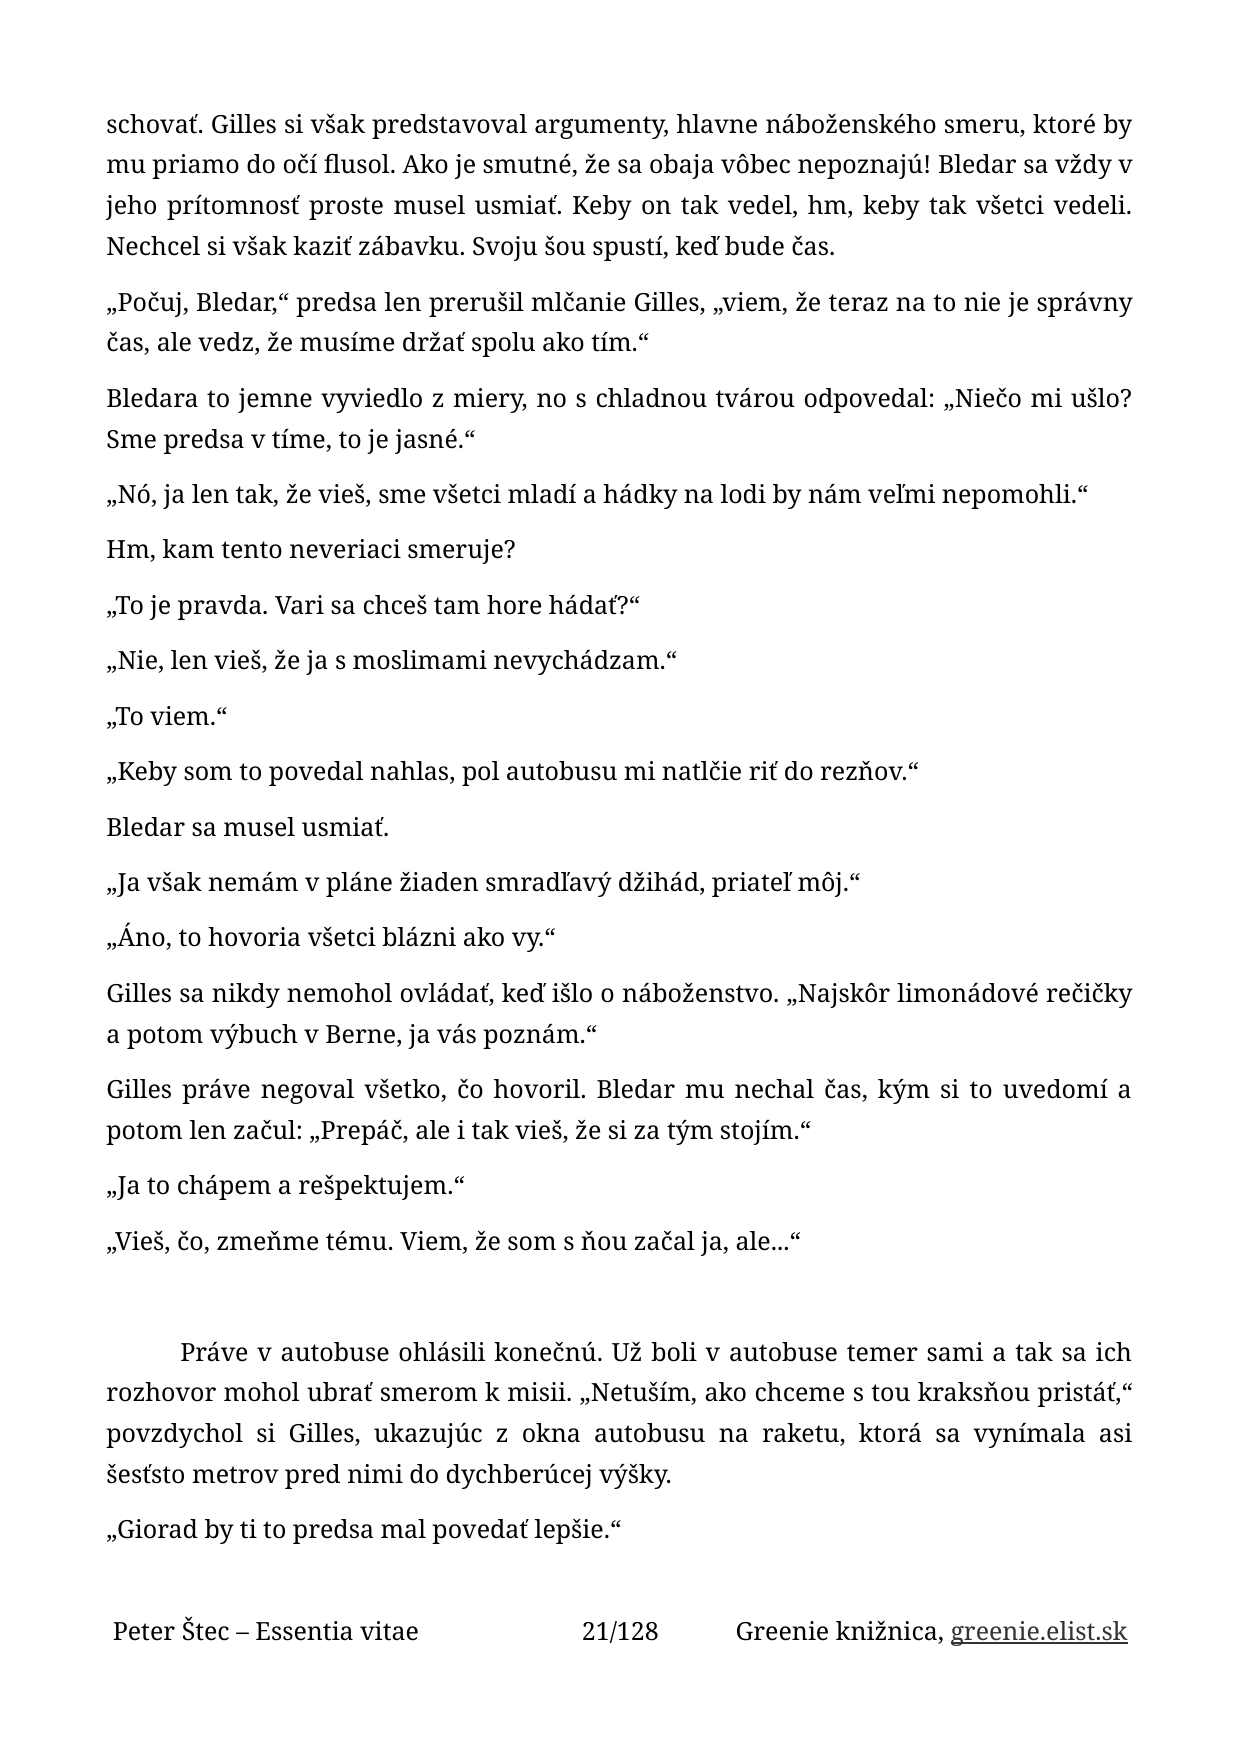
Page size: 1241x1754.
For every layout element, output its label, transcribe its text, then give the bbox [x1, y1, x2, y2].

text „Nie, len vieš, že ja s moslimami nevychádzam.“ [106, 643, 1134, 677]
text „Počuj, Bledar,“ predsa len prerušil mlčanie Gilles, „viem, že teraz na to nie je správny čas, ale vedz, že musíme držať spolu ako tím.“ [106, 284, 1134, 359]
text Gilles sa nikdy nemohol ovládať, keď išlo o náboženstvo. „Najskôr limonádové rečičky a potom výbuch v Berne, ja vás poznám.“ [106, 975, 1134, 1050]
text Hm, kam tento neveriaci smeruje? [106, 532, 1134, 566]
text Gilles práve negoval všetko, čo hovoril. Bledar mu nechal čas, kým si to uvedomí a potom len začul: „Prepáč, ale i tak vieš, že si za tým stojím.“ [106, 1072, 1134, 1147]
text „Áno, to hovoria všetci blázni ako vy.“ [106, 920, 1134, 954]
text „Vieš, čo, zmeňme tému. Viem, že som s ňou začal ja, ale...“ [106, 1223, 1134, 1257]
text „Nó, ja len tak, že vieš, sme všetci mladí a hádky na lodi by nám veľmi nepomohli.“ [106, 477, 1134, 511]
text „Keby som to povedal nahlas, pol autobusu mi natlčie riť do rezňov.“ [106, 754, 1134, 788]
text Bledar sa musel usmiať. [106, 809, 1134, 843]
text schovať. Gilles si však predstavoval argumenty, hlavne náboženského smeru, ktoré by mu priamo do očí flusol. Ako je smutné, že sa obaja vôbec nepoznajú! Bledar sa vždy v jeho prítomnosť proste musel usmiať. Keby on tak vedel, hm, keby tak všetci vedeli. Nechcel si však kaziť zábavku. Svoju šou spustí, keď bude čas. [106, 106, 1134, 263]
text „Ja to chápem a rešpektujem.“ [106, 1168, 1134, 1202]
text Bledara to jemne vyviedlo z miery, no s chladnou tvárou odpovedal: „Niečo mi ušlo? Sme predsa v tíme, to je jasné.“ [106, 380, 1134, 455]
text „To je pravda. Vari sa chceš tam hore hádať?“ [106, 587, 1134, 622]
text „Giorad by ti to predsa mal povedať lepšie.“ [106, 1512, 1134, 1546]
text „Ja však nemám v pláne žiaden smradľavý džihád, priateľ môj.“ [106, 864, 1134, 899]
text „To viem.“ [106, 698, 1134, 732]
text Práve v autobuse ohlásili konečnú. Už boli v autobuse temer sami a tak sa ich rozhovor mohol ubrať smerom k misii. „Netuším, ako chceme s tou kraksňou pristáť,“ povzdychol si Gilles, ukazujúc z okna autobusu na raketu, ktorá sa vynímala asi šesťsto metrov pred nimi do dychberúcej výšky. [106, 1334, 1134, 1491]
